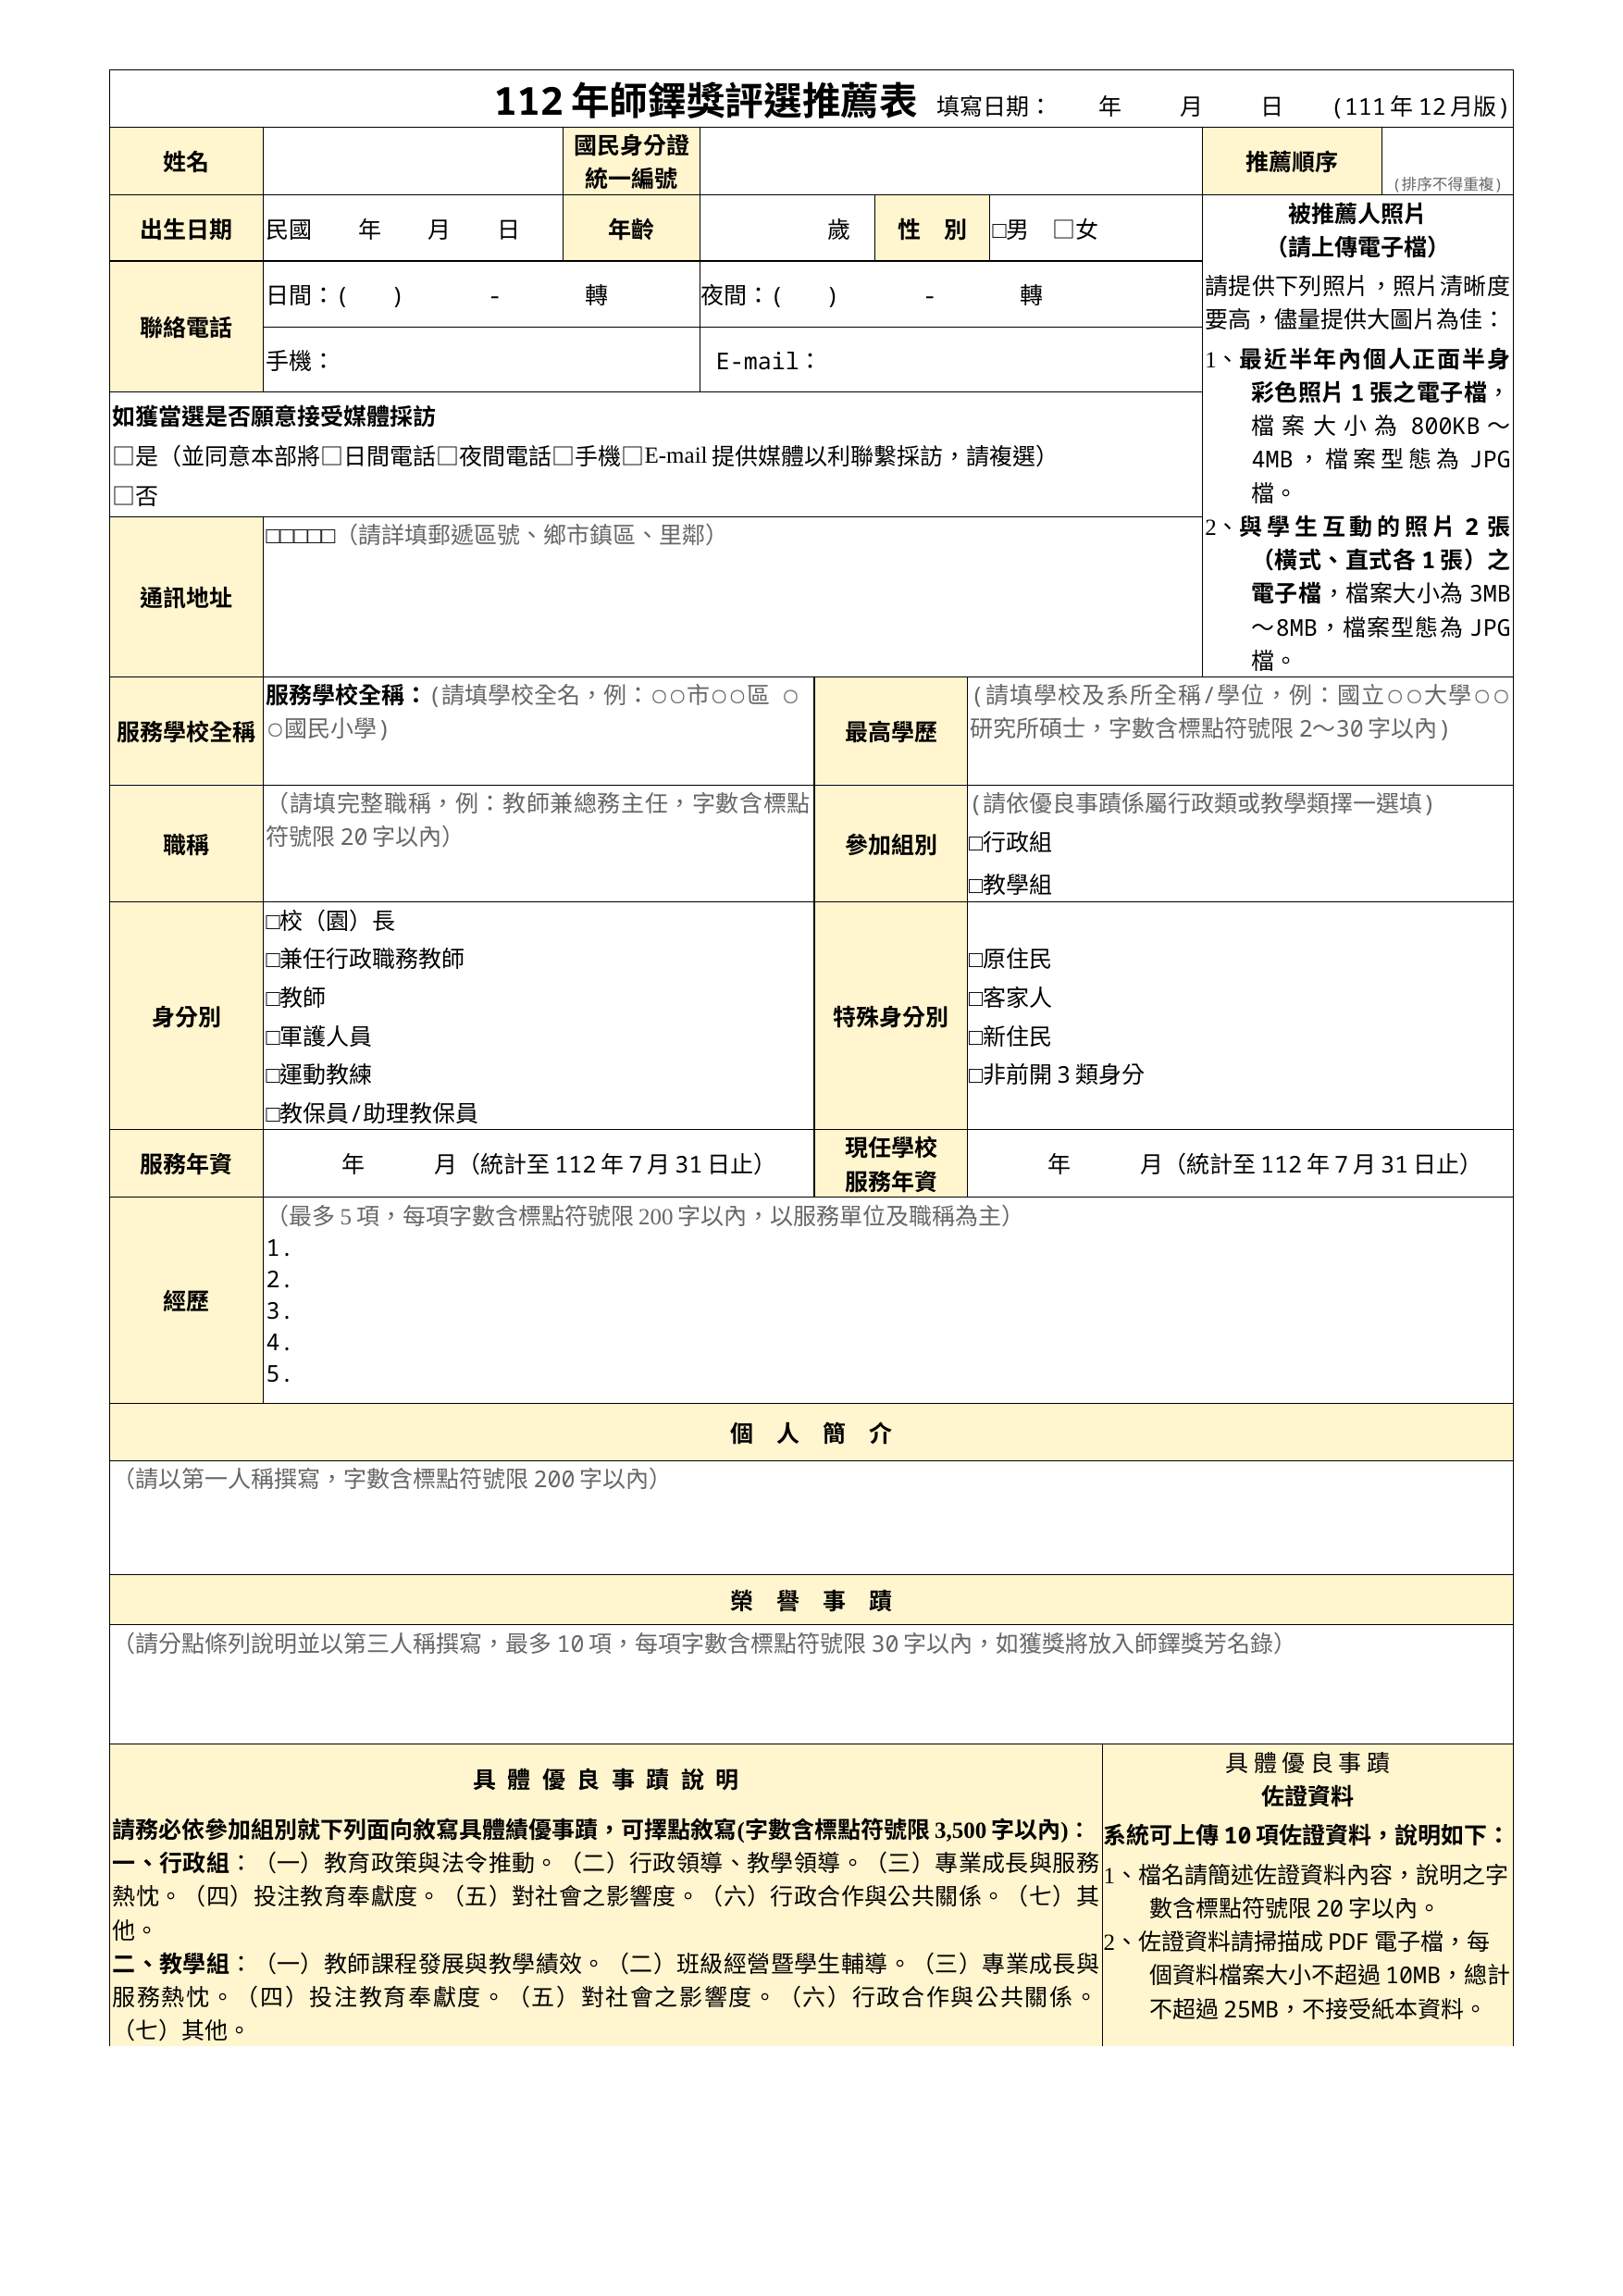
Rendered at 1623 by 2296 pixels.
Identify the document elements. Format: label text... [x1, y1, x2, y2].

table_cell （請以第一人稱撰寫，字數含標點符號限200字以內） [110, 1461, 1513, 1574]
table_cell （請填完整職稱，例：教師兼總務主任，字數含標點符號限20字以內） [264, 786, 813, 901]
table_cell 職稱 [110, 786, 263, 901]
table_cell 手機： [264, 328, 700, 391]
table_cell (排序不得重複) [1382, 128, 1513, 194]
table_cell □男 □女 [990, 195, 1202, 260]
table_cell 推薦順序 [1203, 128, 1381, 194]
table_cell 性 別 [875, 195, 989, 260]
table_cell 年齡 [564, 195, 700, 260]
table_cell [264, 128, 563, 194]
table_cell 姓名 [110, 128, 263, 194]
table_cell 日間：( ) - 轉 [264, 262, 700, 327]
table_cell 年 月（統計至112年7月31日止） [968, 1130, 1513, 1197]
table_cell 夜間：( ) - 轉 [700, 262, 1202, 327]
table_cell 年 月（統計至112年7月31日止） [264, 1130, 813, 1197]
table_header 112年師鐸獎評選推薦表 填寫日期： 年 月 日 (111年12月版) [110, 70, 1513, 127]
table_cell 出生日期 [110, 195, 263, 260]
table_cell 經歷 [110, 1198, 263, 1403]
table_cell 被推薦人照片 （請上傳電子檔） 請提供下列照片，照片清晰度要高，儘量提供大圖片為佳： 最近半年內個人正面半身彩色照片1張之電子檔，檔案大小為800KB～4MB，檔案型態為JPG檔。 與學生互動的照片2張（橫式、直式各1張）之電子檔，檔案大小為3MB～8MB，檔案型態為JPG檔。 [1203, 195, 1513, 676]
table_cell 榮 譽 事 蹟 [110, 1575, 1513, 1624]
table_cell （請分點條列說明並以第三人稱撰寫，最多10項，每項字數含標點符號限30字以內，如獲獎將放入師鐸獎芳名錄） [110, 1625, 1513, 1744]
table_cell 服務學校全稱 [110, 677, 263, 784]
table_cell 服務年資 [110, 1130, 263, 1197]
table_cell □□□□□（請詳填郵遞區號、鄉市鎮區、里鄰） [264, 517, 1202, 676]
table_cell (請依優良事蹟係屬行政類或教學類擇一選填) □行政組 □教學組 [968, 786, 1513, 901]
table_cell 現任學校 服務年資 [815, 1130, 967, 1197]
table_cell 歲 [700, 195, 874, 260]
table_cell □原住民 □客家人 □新住民 □非前開3類身分 [968, 902, 1513, 1129]
table_cell E-mail： [700, 328, 1202, 391]
table_cell 民國 年 月 日 [264, 195, 563, 260]
table_cell 具 體 優 良 事 蹟 佐證資料 系統可上傳10項佐證資料，說明如下： 檔名請簡述佐證資料內容，說明之字數含標點符號限20字以內。 佐證資料請掃描成PDF電子檔，每個資料檔案大小不超過10MB，總計不超過25MB，不接受紙本資料。 [1103, 1744, 1513, 2046]
table_cell 聯絡電話 [110, 262, 263, 391]
table_cell 具 體 優 良 事 蹟 說 明 請務必依參加組別就下列面向敘寫具體績優事蹟，可擇點敘寫(字數含標點符號限3,500字以內)： 一、行政組：（一）教育政策與法令推動。（二）行政領導、教學領導。（三）專業成長與服務熱忱。（四）投注教育奉獻度。（五）對社會之影響度。（六）行政合作與公共關係。（七）其他。 二、教學組：（一）教師課程發展與教學績效。（二）班級經營暨學生輔導。（三）專業成長與服務熱忱。（四）投注教育奉獻度。（五）對社會之影響度。（六）行政合作與公共關係。（七）其他。 [110, 1744, 1102, 2046]
table_cell 國民身分證統一編號 [564, 128, 700, 194]
table_cell [700, 128, 1202, 194]
table_cell 個 人 簡 介 [110, 1404, 1513, 1460]
table_cell (請填學校及系所全稱/學位，例：國立大學研究所碩士，字數含標點符號限2～30字以內) [968, 677, 1513, 784]
table_cell □校（園）長 □兼任行政職務教師 □教師 □軍護人員 □運動教練 □教保員/助理教保員 [264, 902, 813, 1129]
table_cell 服務學校全稱：(請填學校全名，例：市區 國民小學) [264, 677, 813, 784]
table_cell 最高學歷 [815, 677, 967, 784]
table_cell 特殊身分別 [815, 902, 967, 1129]
table_cell 如獲當選是否願意接受媒體採訪 □是（並同意本部將□日間電話□夜間電話□手機□E-mail提供媒體以利聯繫採訪，請複選） □否 [110, 392, 1202, 516]
table_cell 身分別 [110, 902, 263, 1129]
table_cell （最多5項，每項字數含標點符號限200字以內，以服務單位及職稱為主） 1. 2. 3. 4. 5. [264, 1198, 1513, 1403]
table_cell 參加組別 [815, 786, 967, 901]
table_cell 通訊地址 [110, 517, 263, 676]
